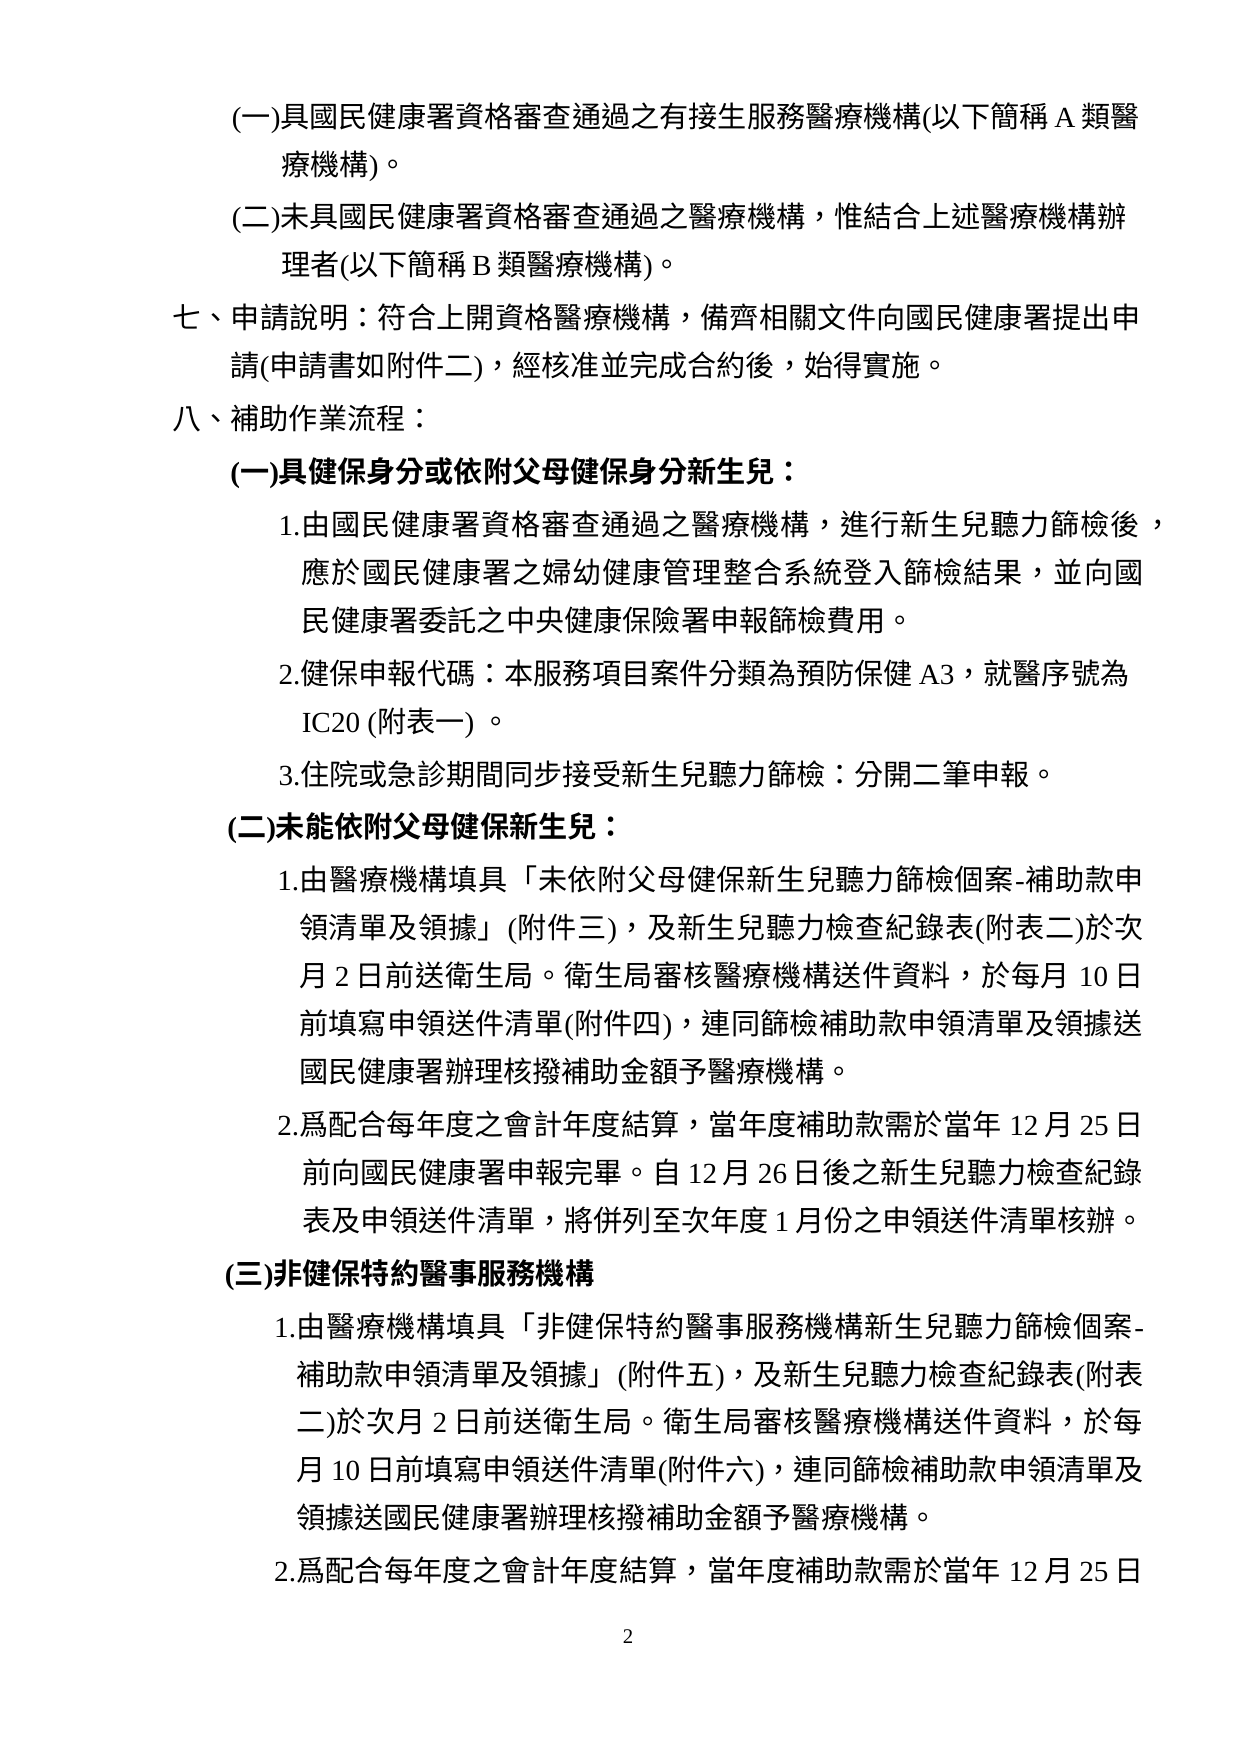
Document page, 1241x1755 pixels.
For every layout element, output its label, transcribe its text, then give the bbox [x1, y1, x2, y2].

text (一)具國民健康署資格審查通過之有接生服務醫療機構(以下簡稱A類醫療機構)。 [232, 89, 1144, 184]
text (二)未能依附父母健保新生兒： [205, 799, 1144, 847]
text 2.爲配合每年度之會計年度結算，當年度補助款需於當年12月25日前向國民健康署申報完畢。自12月26日後之新生兒聽力檢查紀錄表及申領送件清單，將併列至次年度1月份之申領送件清單核辦。 [277, 1097, 1144, 1241]
text 3.住院或急診期間同步接受新生兒聽力篩檢：分開二筆申報。 [278, 747, 1144, 794]
text 1.由醫療機構填具「非健保特約醫事服務機構新生兒聽力篩檢個案-補助款申領清單及領據」(附件五)，及新生兒聽力檢查紀錄表(附表二)於次月2日前送衛生局。衛生局審核醫療機構送件資料，於每月10日前填寫申領送件清單(附件六)，連同篩檢補助款申領清單及領據送國民健康署辦理核撥補助金額予醫療機構。 [274, 1299, 1144, 1538]
text (三)非健保特約醫事服務機構 [112, 1246, 1144, 1294]
text 2.爲配合每年度之會計年度結算，當年度補助款需於當年12月25日 [274, 1543, 1144, 1591]
text (二)未具國民健康署資格審查通過之醫療機構，惟結合上述醫療機構辦理者(以下簡稱B類醫療機構)。 [232, 189, 1144, 285]
text 八、補助作業流程： [112, 391, 1144, 439]
text 七、申請說明：符合上開資格醫療機構，備齊相關文件向國民健康署提出申請(申請書如附件二)，經核准並完成合約後，始得實施。 [172, 290, 1144, 386]
text 2.健保申報代碼：本服務項目案件分類為預防保健A3，就醫序號為IC20 (附表一) 。 [278, 646, 1144, 742]
text 1.由醫療機構填具「未依附父母健保新生兒聽力篩檢個案-補助款申領清單及領據」(附件三)，及新生兒聽力檢查紀錄表(附表二)於次月2日前送衛生局。衛生局審核醫療機構送件資料，於每月10日前填寫申領送件清單(附件四)，連同篩檢補助款申領清單及領據送國民健康署辦理核撥補助金額予醫療機構。 [277, 852, 1144, 1092]
text 1.由國民健康署資格審查通過之醫療機構，進行新生兒聽力篩檢後，應於國民健康署之婦幼健康管理整合系統登入篩檢結果，並向國民健康署委託之中央健康保險署申報篩檢費用。 [278, 497, 1144, 641]
text (一)具健保身分或依附父母健保身分新生兒： [205, 444, 1144, 492]
